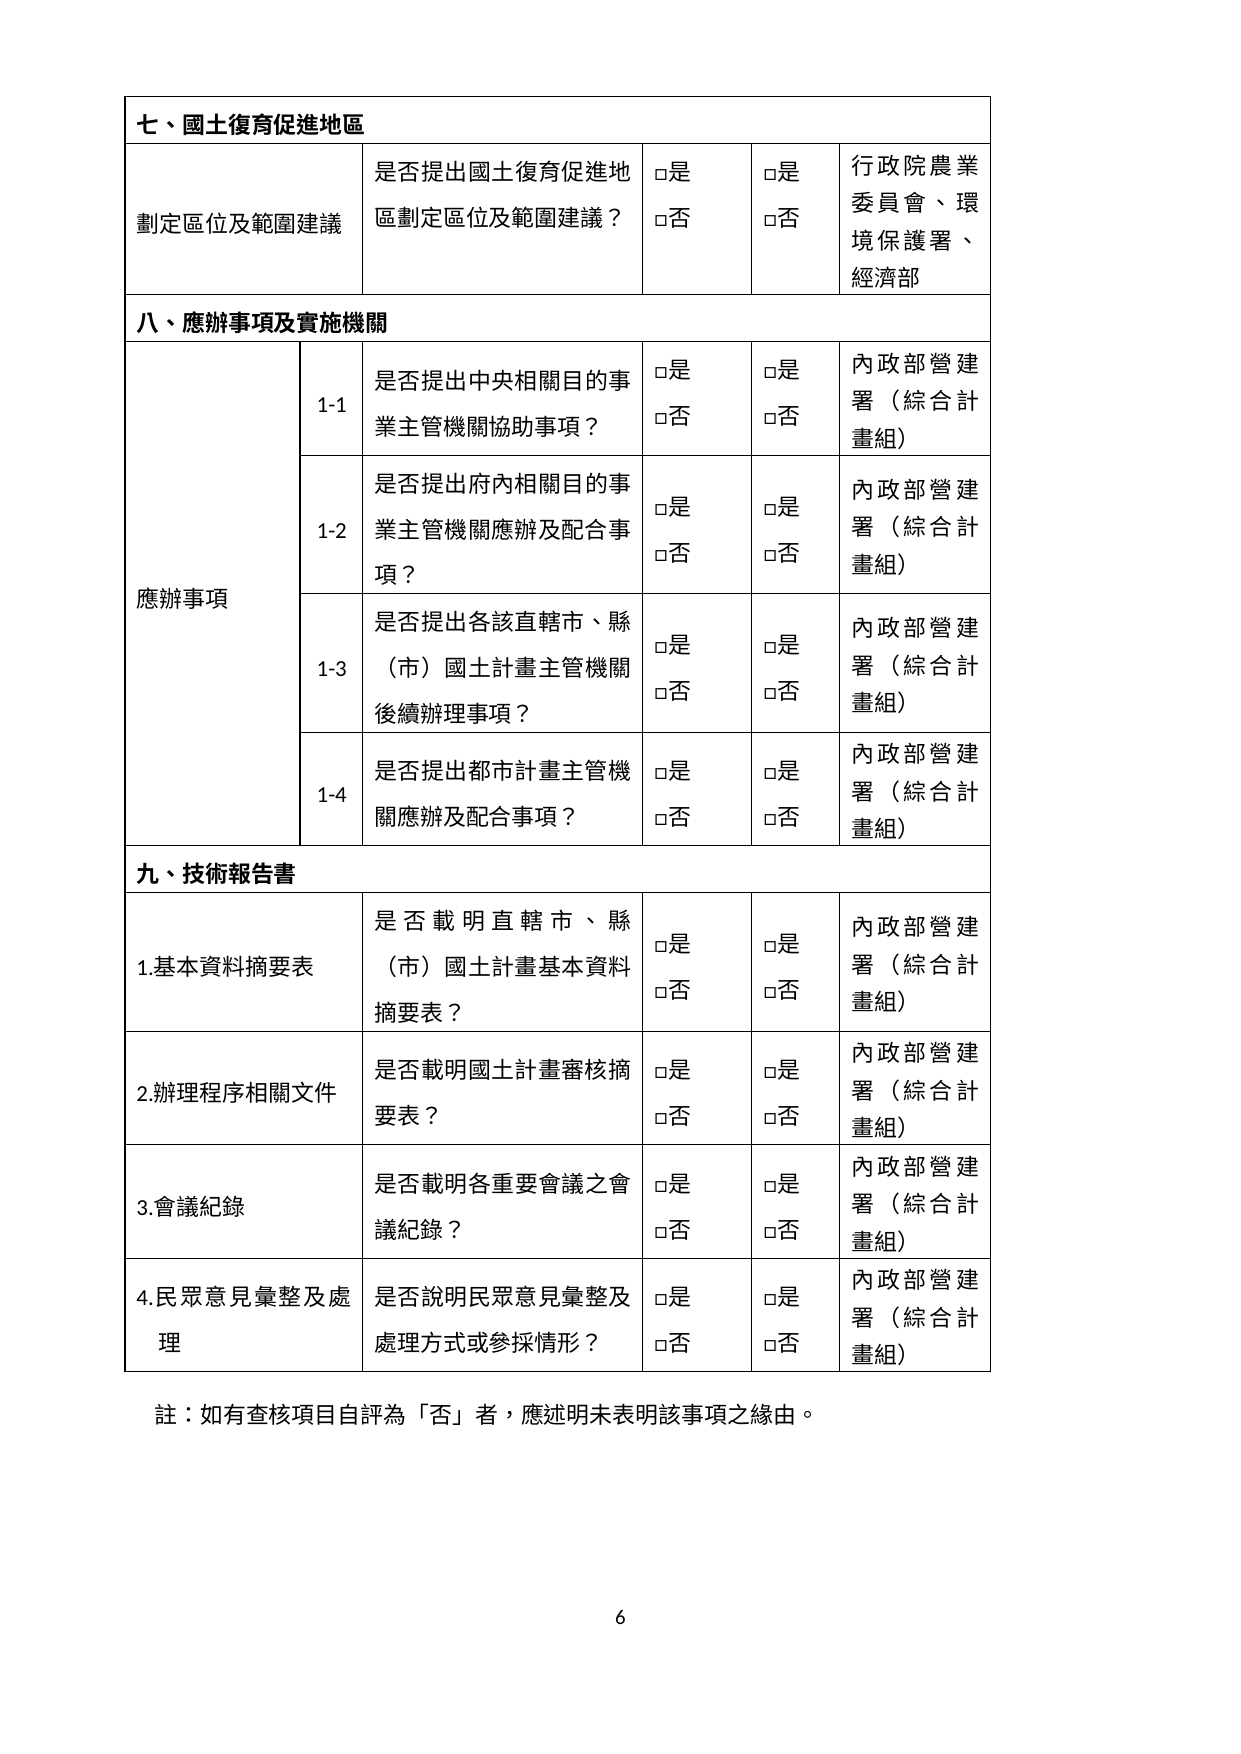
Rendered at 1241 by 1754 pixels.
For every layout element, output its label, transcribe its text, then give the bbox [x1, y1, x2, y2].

table_cell 內政部營建署（綜合計畫組） [840, 733, 990, 845]
table_cell □是 □否 [643, 1145, 751, 1258]
table_cell 劃定區位及範圍建議 [126, 144, 362, 294]
table_cell □是 □否 [643, 144, 751, 294]
table_cell 內政部營建署（綜合計畫組） [840, 456, 990, 593]
table_cell 內政部營建署（綜合計畫組） [840, 1259, 990, 1371]
table_cell □是 □否 [752, 456, 839, 593]
table_cell 4.民眾意見彙整及處理 [126, 1259, 362, 1371]
table_cell □是 □否 [752, 733, 839, 845]
table_cell 七、國土復育促進地區 [126, 97, 990, 143]
text 註：如有查核項目自評為「否」者，應述明未表明該事項之緣由。 [154, 1372, 1053, 1435]
table_cell 3.會議紀錄 [126, 1145, 362, 1258]
table_cell 行政院農業委員會、環境保護署、經濟部 [840, 144, 990, 294]
table_cell □是 □否 [752, 1145, 839, 1258]
table_cell 是否提出都市計畫主管機關應辦及配合事項？ [363, 733, 642, 845]
table_cell 1-1 [301, 342, 362, 454]
table_cell □是 □否 [752, 1259, 839, 1371]
table_cell □是 □否 [752, 144, 839, 294]
table_cell □是 □否 [643, 456, 751, 593]
table_cell 內政部營建署（綜合計畫組） [840, 1032, 990, 1144]
table_cell □是 □否 [643, 893, 751, 1031]
table_cell 內政部營建署（綜合計畫組） [840, 1145, 990, 1258]
table_cell □是 □否 [643, 1259, 751, 1371]
table_cell 是否說明民眾意見彙整及處理方式或參採情形？ [363, 1259, 642, 1371]
table_cell □是 □否 [643, 1032, 751, 1144]
table_cell 是否提出國土復育促進地區劃定區位及範圍建議？ [363, 144, 642, 294]
table_cell □是 □否 [752, 594, 839, 732]
table_cell 是否載明各重要會議之會議紀錄？ [363, 1145, 642, 1258]
table_cell 內政部營建署（綜合計畫組） [840, 342, 990, 454]
table_cell □是 □否 [752, 1032, 839, 1144]
table_cell 1-4 [301, 733, 362, 845]
table_cell 是否提出中央相關目的事業主管機關協助事項？ [363, 342, 642, 454]
table_cell 內政部營建署（綜合計畫組） [840, 594, 990, 732]
table_cell 是否載明直轄市、縣（市）國土計畫基本資料摘要表？ [363, 893, 642, 1031]
table_cell 應辦事項 [126, 342, 299, 845]
table_cell 是否提出府內相關目的事業主管機關應辦及配合事項？ [363, 456, 642, 593]
table_cell 內政部營建署（綜合計畫組） [840, 893, 990, 1031]
table_cell 是否載明國土計畫審核摘要表？ [363, 1032, 642, 1144]
table_cell 是否提出各該直轄市、縣（市）國土計畫主管機關後續辦理事項？ [363, 594, 642, 732]
table_cell □是 □否 [752, 342, 839, 454]
table_cell □是 □否 [643, 342, 751, 454]
table_cell 1-2 [301, 456, 362, 593]
table_cell 九、技術報告書 [126, 846, 990, 892]
table_cell 1-3 [301, 594, 362, 732]
table_cell 八、應辦事項及實施機關 [126, 295, 990, 341]
table_cell □是 □否 [643, 733, 751, 845]
table_cell □是 □否 [752, 893, 839, 1031]
table_cell 1.基本資料摘要表 [126, 893, 362, 1031]
table_cell 2.辦理程序相關文件 [126, 1032, 362, 1144]
table_cell □是 □否 [643, 594, 751, 732]
